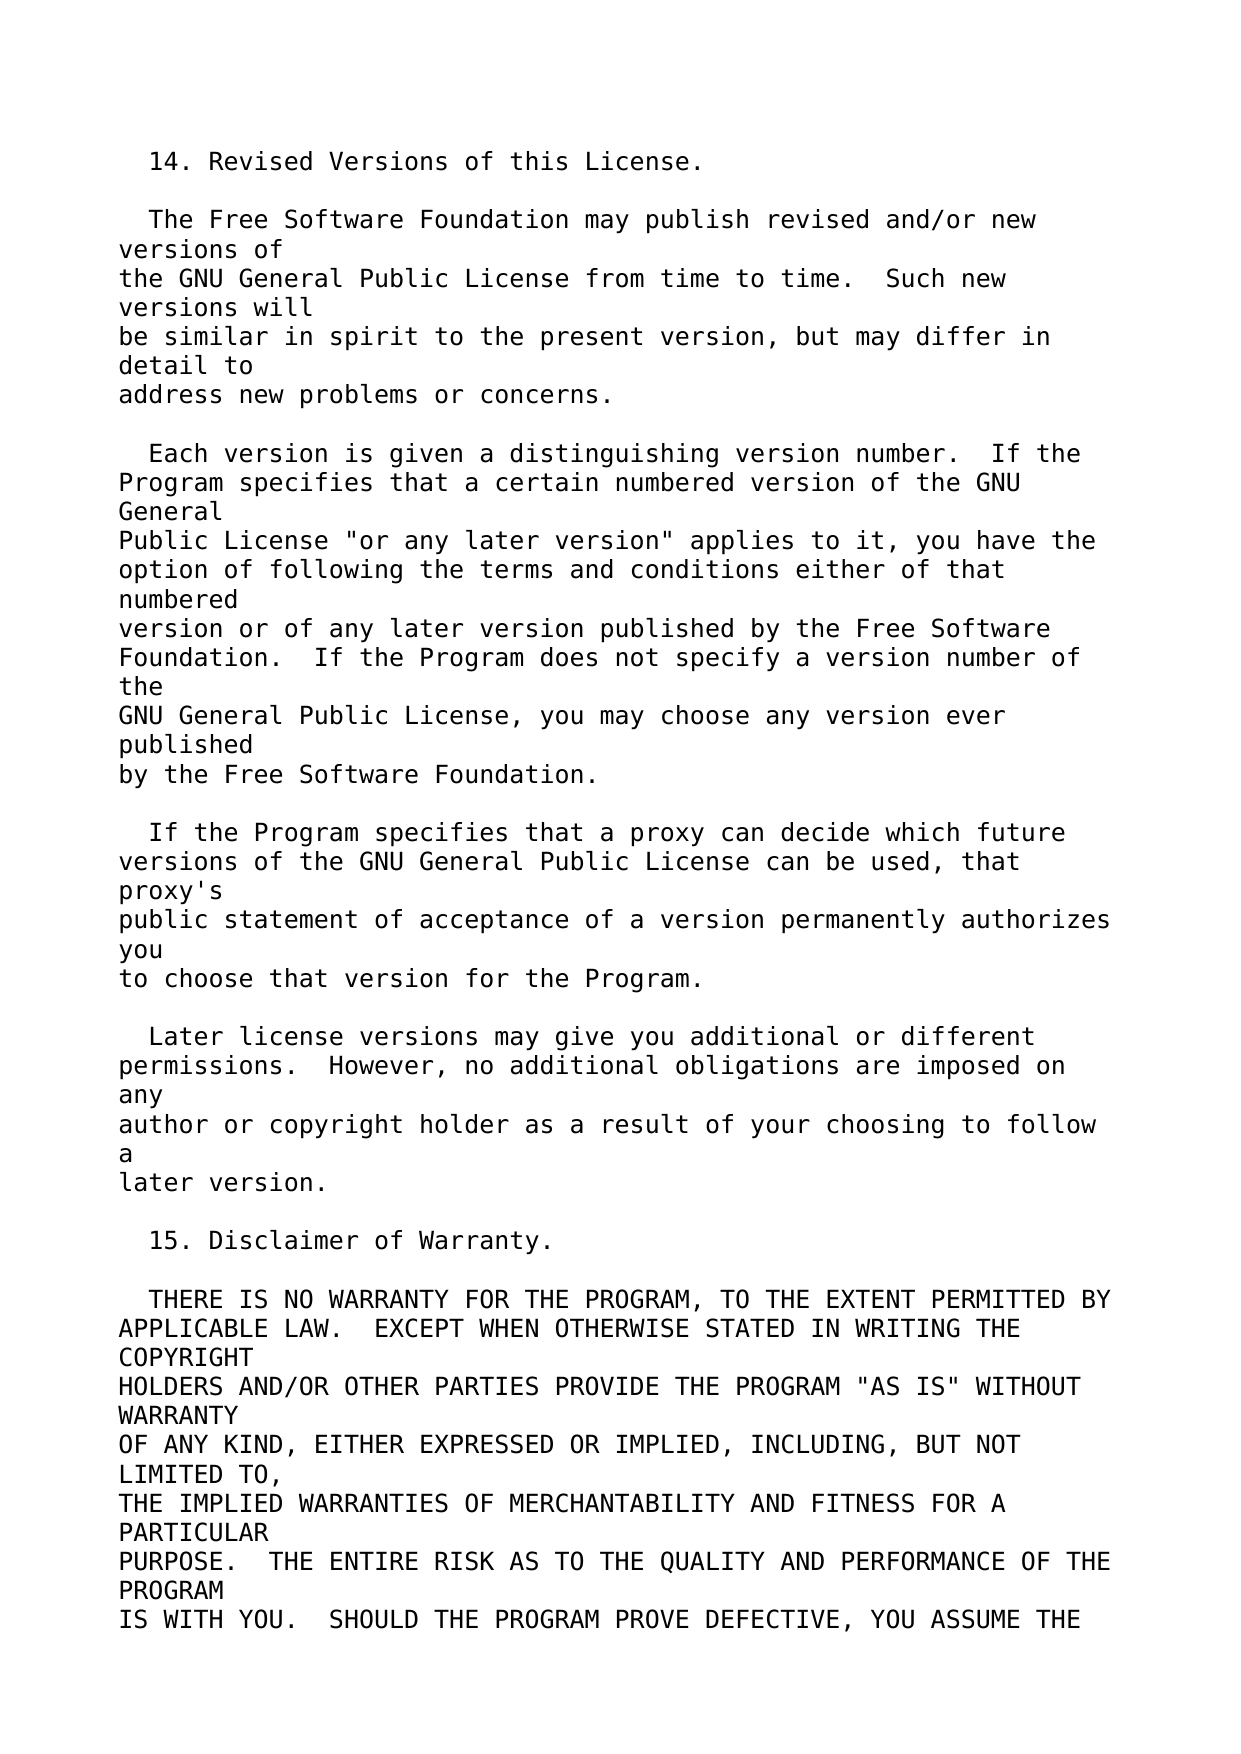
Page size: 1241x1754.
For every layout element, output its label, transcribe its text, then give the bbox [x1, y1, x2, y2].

text 14. Revised Versions of this License. The Free Software Foundation may publish revised and/or new versions of the GNU General Public License from time to time. Such new versions will be similar in spirit to the present version, but may differ in detail to address new problems or concerns. Each version is given a distinguishing version number. If the Program specifies that a certain numbered version of the GNU General Public License "or any later version" applies to it, you have the option of following the terms and conditions either of that numbered version or of any later version published by the Free Software Foundation. If the Program does not specify a version number of the GNU General Public License, you may choose any version ever published by the Free Software Foundation. If the Program specifies that a proxy can decide which future versions of the GNU General Public License can be used, that proxy's public statement of acceptance of a version permanently authorizes you to choose that version for the Program. Later license versions may give you additional or different permissions. However, no additional obligations are imposed on any author or copyright holder as a result of your choosing to follow a later version. 15. Disclaimer of Warranty. THERE IS NO WARRANTY FOR THE PROGRAM, TO THE EXTENT PERMITTED BY APPLICABLE LAW. EXCEPT WHEN OTHERWISE STATED IN WRITING THE COPYRIGHT HOLDERS AND/OR OTHER PARTIES PROVIDE THE PROGRAM "AS IS" WITHOUT WARRANTY OF ANY KIND, EITHER EXPRESSED OR IMPLIED, INCLUDING, BUT NOT LIMITED TO, THE IMPLIED WARRANTIES OF MERCHANTABILITY AND FITNESS FOR A PARTICULAR PURPOSE. THE ENTIRE RISK AS TO THE QUALITY AND PERFORMANCE OF THE PROGRAM IS WITH YOU. SHOULD THE PROGRAM PROVE DEFECTIVE, YOU ASSUME THE [118, 118, 1122, 1635]
